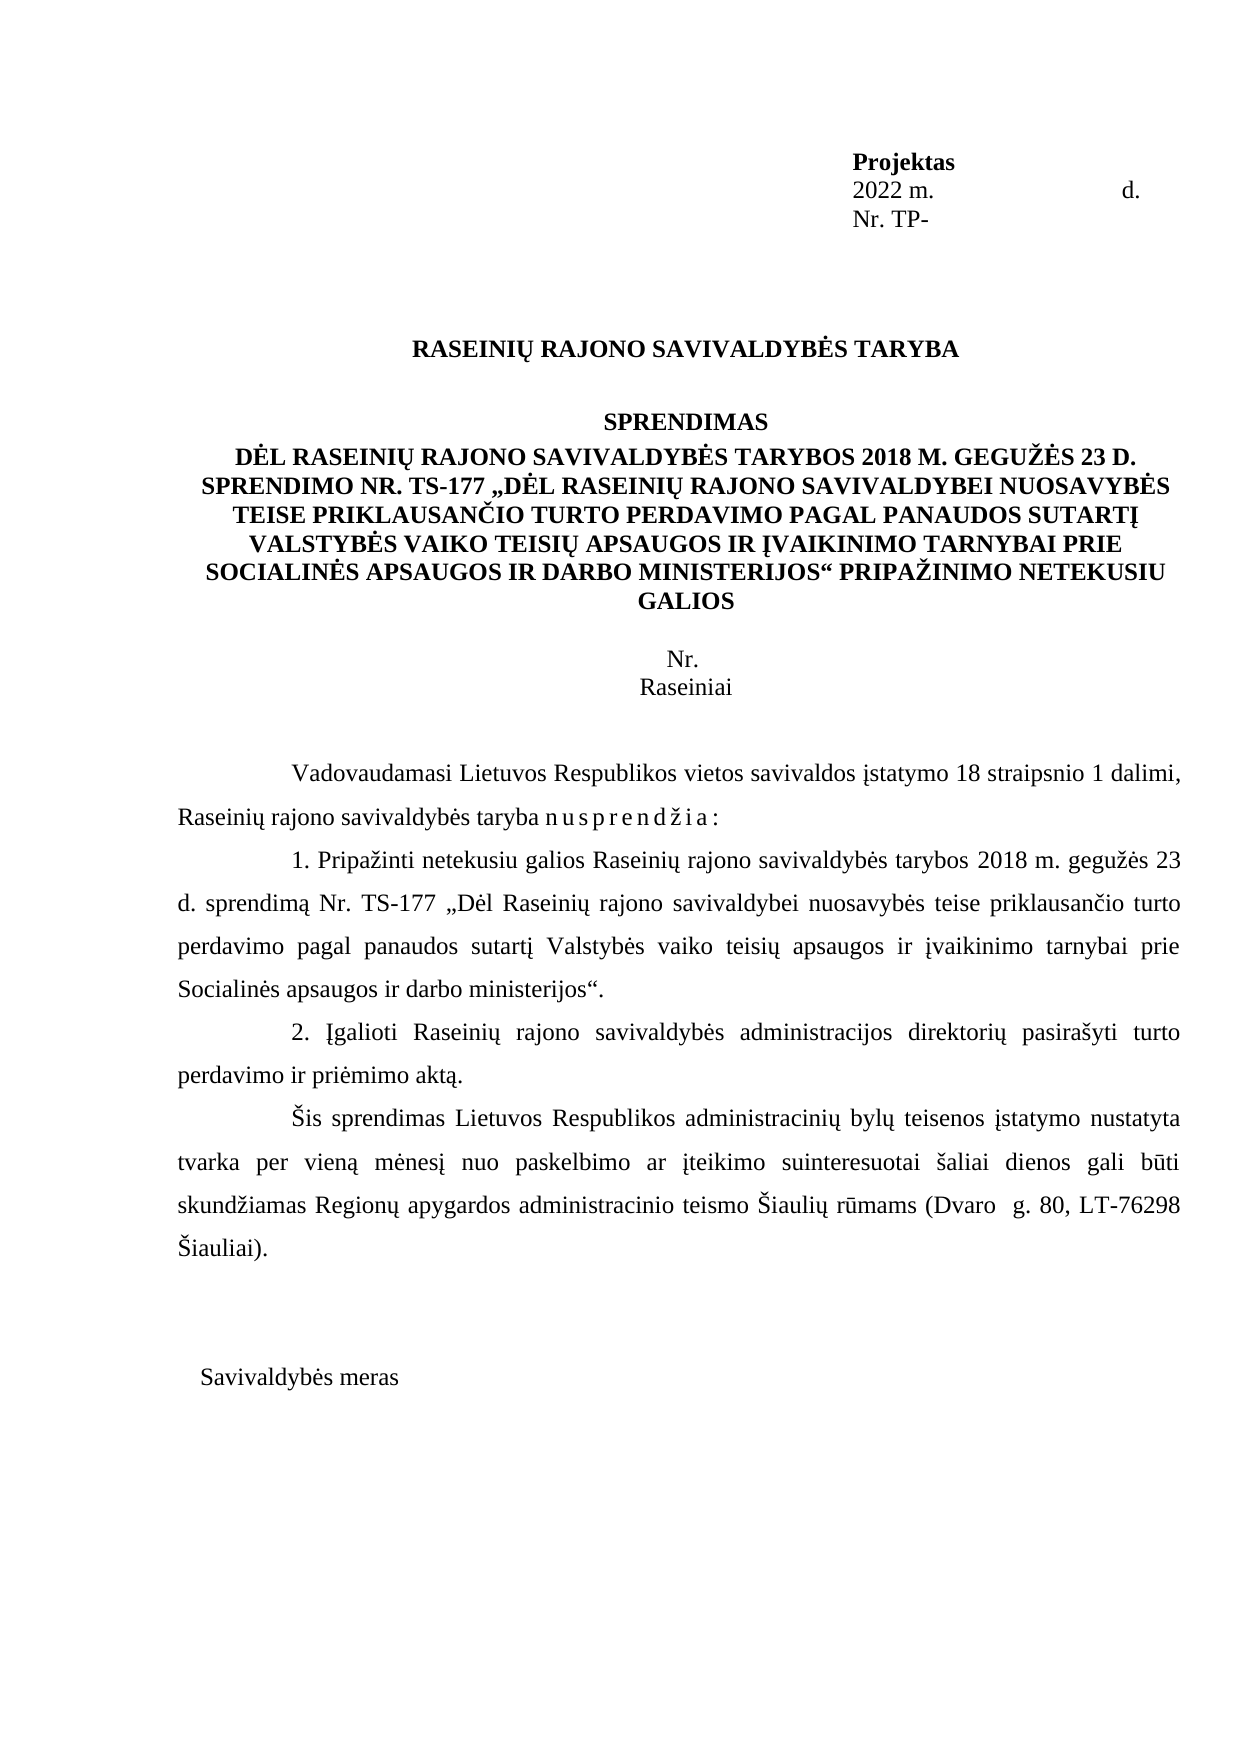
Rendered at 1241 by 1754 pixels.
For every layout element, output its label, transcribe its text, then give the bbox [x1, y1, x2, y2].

table_cell SPRENDIMAS [177, 407, 1194, 442]
table_header [824, 1362, 1192, 1398]
text Nr. TP- [177, 204, 1181, 233]
text Šis sprendimas Lietuvos Respublikos administracinių bylų teisenos įstatymo nustatyta tvarka per vieną mėnesį nuo paskelbimo ar įteikimo suinteresuotai šaliai dienos gali būti skundžiamas Regionų apygardos administracinio teismo Šiaulių rūmams (Dvaro g. 80, LT-76298 Šiauliai). [177, 1103, 1181, 1262]
text Projektas [177, 147, 1181, 176]
text 2. Įgalioti Raseinių rajono savivaldybės administracijos direktorių pasirašyti turto perdavimo ir priėmimo aktą. [177, 1017, 1181, 1089]
text 1. Pripažinti netekusiu galios Raseinių rajono savivaldybės tarybos 2018 m. gegužės 23 d. sprendimą Nr. TS-177 „Dėl Raseinių rajono savivaldybei nuosavybės teise priklausančio turto perdavimo pagal panaudos sutartį Valstybės vaiko teisių apsaugos ir įvaikinimo tarnybai prie Socialinės apsaugos ir darbo ministerijos“. [177, 845, 1181, 1003]
table_cell RASEINIŲ RAJONO SAVIVALDYBĖS TARYBA [177, 335, 1194, 407]
table_cell DĖL rASEINIŲ RAJONO SAVIVALDYBĖS TARYBOS 2018 M. gegužės 23 D. SPRENDIMO NR. ts-177 „DĖL RASEINIŲ RAJONO SAVIVALDYBEI NUOSAVYBĖS TEISE PRIKLAUSANČIO TURTO PERDAVIMO PAGAL PANAUDOS SUTARTĮ VALSTYBĖS VAIKO TEISIŲ APSAUGOS IR ĮVAIKINIMO TARNYBAI PRIE SOCIALINĖS APSAUGOS IR DARBO MINISTeRIJOS“ PRIPAŽINIMO NETEKUSIU GALIOS [177, 443, 1194, 615]
text 2022 m. d. [177, 176, 1181, 204]
table_cell Nr. Raseiniai [177, 615, 1194, 715]
table_header [573, 1362, 823, 1398]
table_header Savivaldybės meras [189, 1362, 572, 1398]
text Vadovaudamasi Lietuvos Respublikos vietos savivaldos įstatymo 18 straipsnio 1 dalimi, Raseinių rajono savivaldybės taryba nusprendžia: [177, 758, 1181, 830]
table_header [177, 262, 1194, 334]
